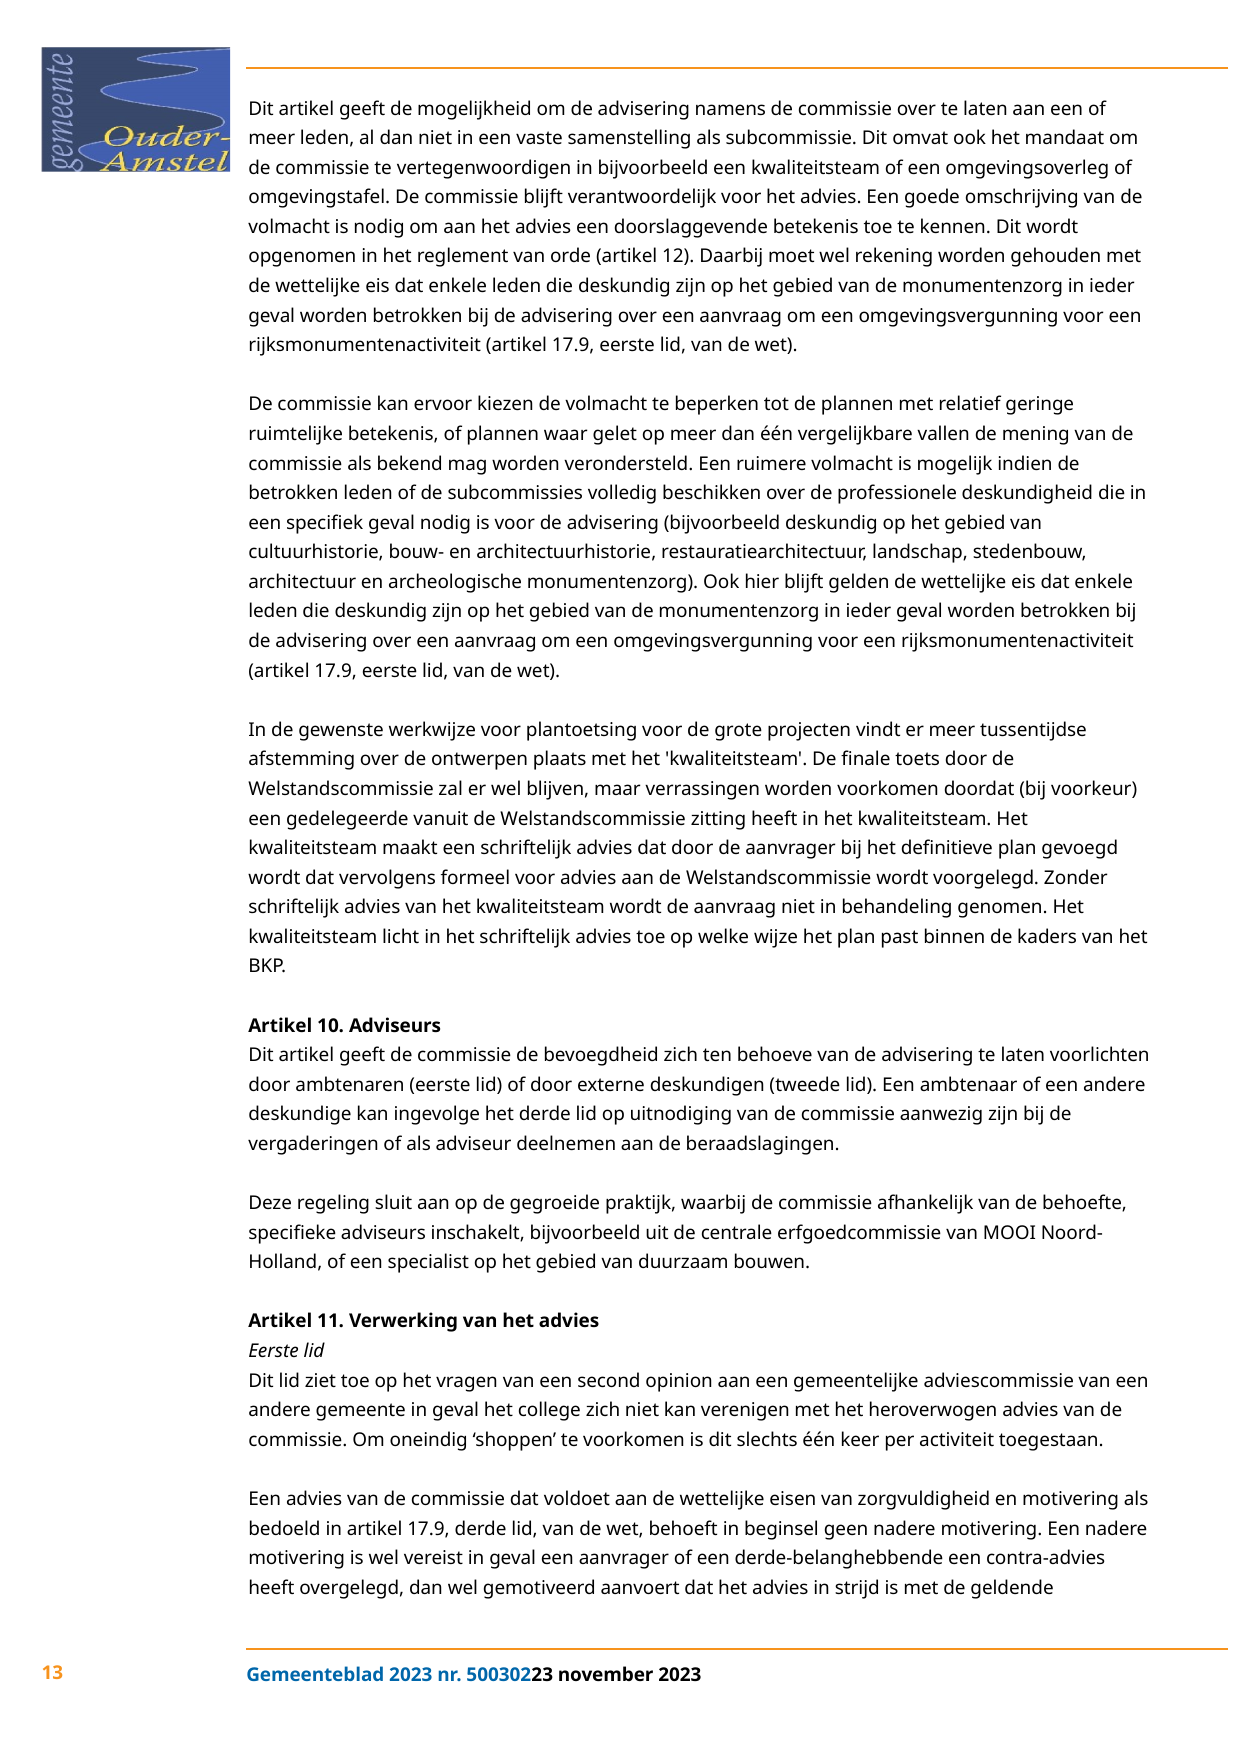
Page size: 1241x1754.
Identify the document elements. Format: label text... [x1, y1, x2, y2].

text Dit lid ziet toe op het vragen van een second opinion aan een gemeentelijke adviescommissie van een andere gemeente in geval het college zich niet kan verenigen met het heroverwogen advies van de commissie. Om oneindig ‘shoppen’ te voorkomen is dit slechts één keer per activiteit toegestaan. [248, 1367, 1152, 1452]
text Artikel 11. Verwerking van het advies [248, 1308, 1152, 1333]
text Eerste lid [248, 1337, 1152, 1363]
text De commissie kan ervoor kiezen de volmacht te beperken tot de plannen met relatief geringe ruimtelijke betekenis, of plannen waar gelet op meer dan één vergelijkbare vallen de mening van de commissie als bekend mag worden verondersteld. Een ruimere volmacht is mogelijk indien de betrokken leden of de subcommissies volledig beschikken over de professionele deskundigheid die in een specifiek geval nodig is voor de advisering (bijvoorbeeld deskundig op het gebied van cultuurhistorie, bouw- en architectuurhistorie, restauratiearchitectuur, landschap, stedenbouw, architectuur en archeologische monumentenzorg). Ook hier blijft gelden de wettelijke eis dat enkele leden die deskundig zijn op het gebied van de monumentenzorg in ieder geval worden betrokken bij de advisering over een aanvraag om een omgevingsvergunning voor een rijksmonumentenactiviteit (artikel 17.9, eerste lid, van de wet). [248, 391, 1152, 683]
text In de gewenste werkwijze voor plantoetsing voor de grote projecten vindt er meer tussentijdse afstemming over de ontwerpen plaats met het 'kwaliteitsteam'. De finale toets door de Welstandscommissie zal er wel blijven, maar verrassingen worden voorkomen doordat (bij voorkeur) een gedelegeerde vanuit de Welstandscommissie zitting heeft in het kwaliteitsteam. Het kwaliteitsteam maakt een schriftelijk advies dat door de aanvrager bij het definitieve plan gevoegd wordt dat vervolgens formeel voor advies aan de Welstandscommissie wordt voorgelegd. Zonder schriftelijk advies van het kwaliteitsteam wordt de aanvraag niet in behandeling genomen. Het kwaliteitsteam licht in het schriftelijk advies toe op welke wijze het plan past binnen de kaders van het BKP. [248, 716, 1152, 978]
picture [41, 47, 231, 172]
text Artikel 10. Adviseurs [248, 1012, 1152, 1038]
text Dit artikel geeft de mogelijkheid om de advisering namens de commissie over te laten aan een of meer leden, al dan niet in een vaste samenstelling als subcommissie. Dit omvat ook het mandaat om de commissie te vertegenwoordigen in bijvoorbeeld een kwaliteitsteam of een omgevingsoverleg of omgevingstafel. De commissie blijft verantwoordelijk voor het advies. Een goede omschrijving van de volmacht is nodig om aan het advies een doorslaggevende betekenis toe te kennen. Dit wordt opgenomen in het reglement van orde (artikel 12). Daarbij moet wel rekening worden gehouden met de wettelijke eis dat enkele leden die deskundig zijn op het gebied van de monumentenzorg in ieder geval worden betrokken bij de advisering over een aanvraag om een omgevingsvergunning voor een rijksmonumentenactiviteit (artikel 17.9, eerste lid, van de wet). [248, 95, 1152, 357]
text Dit artikel geeft de commissie de bevoegdheid zich ten behoeve van de advisering te laten voorlichten door ambtenaren (eerste lid) of door externe deskundigen (tweede lid). Een ambtenaar of een andere deskundige kan ingevolge het derde lid op uitnodiging van de commissie aanwezig zijn bij de vergaderingen of als adviseur deelnemen aan de beraadslagingen. [248, 1041, 1152, 1156]
text Deze regeling sluit aan op de gegroeide praktijk, waarbij de commissie afhankelijk van de behoefte, specifieke adviseurs inschakelt, bijvoorbeeld uit de centrale erfgoedcommissie van MOOI Noord-Holland, of een specialist op het gebied van duurzaam bouwen. [248, 1189, 1152, 1274]
text Een advies van de commissie dat voldoet aan de wettelijke eisen van zorgvuldigheid en motivering als bedoeld in artikel 17.9, derde lid, van de wet, behoeft in beginsel geen nadere motivering. Een nadere motivering is wel vereist in geval een aanvrager of een derde-belanghebbende een contra-advies heeft overgelegd, dan wel gemotiveerd aanvoert dat het advies in strijd is met de geldende [248, 1485, 1152, 1600]
